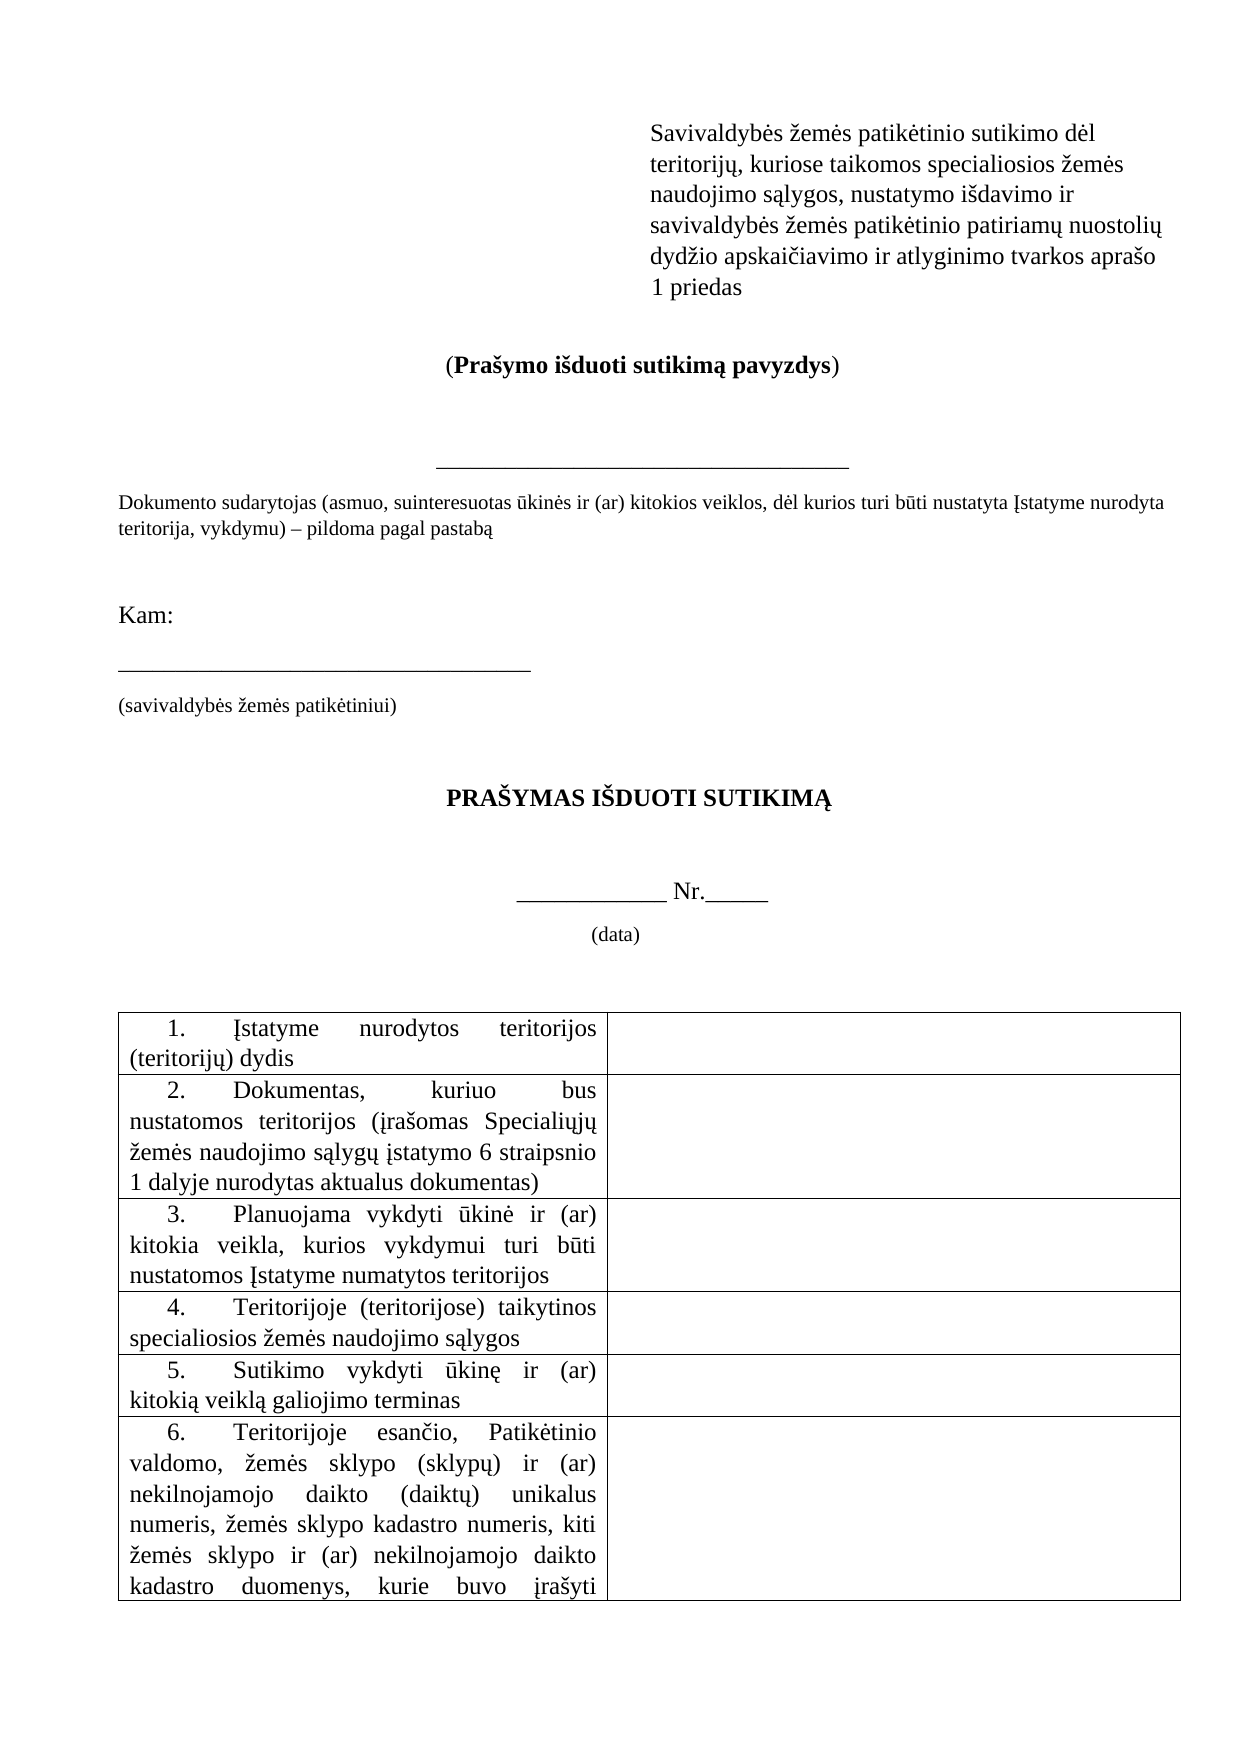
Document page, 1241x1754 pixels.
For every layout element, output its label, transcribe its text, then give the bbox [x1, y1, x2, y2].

table_cell [608, 1075, 1180, 1198]
text 1 priedas [568, 272, 1167, 301]
table_cell [608, 1355, 1180, 1416]
text (savivaldybės žemės patikėtiniui) [118, 693, 1167, 717]
table_header [608, 1013, 1180, 1074]
table_cell 6. Teritorijoje esančio, Patikėtinio valdomo, žemės sklypo (sklypų) ir (ar) nekilnojamojo daikto (daiktų) unikalus numeris, žemės sklypo kadastro numeris, kiti žemės sklypo ir (ar) nekilnojamojo daikto kadastro duomenys, kurie buvo įrašyti [119, 1417, 607, 1600]
text (Prašymo išduoti sutikimą pavyzdys) [118, 350, 1167, 379]
table_cell 2. Dokumentas, kuriuo bus nustatomos teritorijos (įrašomas Specialiųjų žemės naudojimo sąlygų įstatymo 6 straipsnio 1 dalyje nurodytas aktualus dokumentas) [119, 1075, 607, 1198]
text ____________ Nr._____ [118, 876, 1167, 905]
text Kam: [118, 601, 1167, 629]
table_cell [608, 1292, 1180, 1354]
table_header 1. Įstatyme nurodytos teritorijos (teritorijų) dydis [119, 1013, 607, 1074]
table_cell [608, 1417, 1180, 1600]
table_cell 4. Teritorijoje (teritorijose) taikytinos specialiosios žemės naudojimo sąlygos [119, 1292, 607, 1354]
text PRAŠYMAS IŠDUOTI SUTIKIMĄ [118, 783, 1167, 812]
text Savivaldybės žemės patikėtinio sutikimo dėl [650, 118, 1167, 147]
text savivaldybės žemės patikėtinio patiriamų nuostolių [650, 210, 1167, 239]
text teritorijų, kuriose taikomos specialiosios žemės [650, 149, 1167, 178]
table_cell 3. Planuojama vykdyti ūkinė ir (ar) kitokia veikla, kurios vykdymui turi būti nustatomos Įstatyme numatytos teritorijos [119, 1199, 607, 1291]
table_cell [608, 1199, 1180, 1291]
text dydžio apskaičiavimo ir atlyginimo tvarkos aprašo [650, 241, 1167, 270]
text ____________________________________ [118, 648, 1167, 674]
table_cell 5. Sutikimo vykdyti ūkinę ir (ar) kitokią veiklą galiojimo terminas [119, 1355, 607, 1416]
text Dokumento sudarytojas (asmuo, suinteresuotas ūkinės ir (ar) kitokios veiklos, dėl kurios turi būti nustatyta Įstatyme nurodyta teritorija, vykdymu) – pildoma pagal pastabą [118, 490, 1167, 540]
text (data) [177, 922, 1167, 946]
text ____________________________________ [118, 445, 1167, 471]
text naudojimo sąlygos, nustatymo išdavimo ir [650, 179, 1167, 208]
